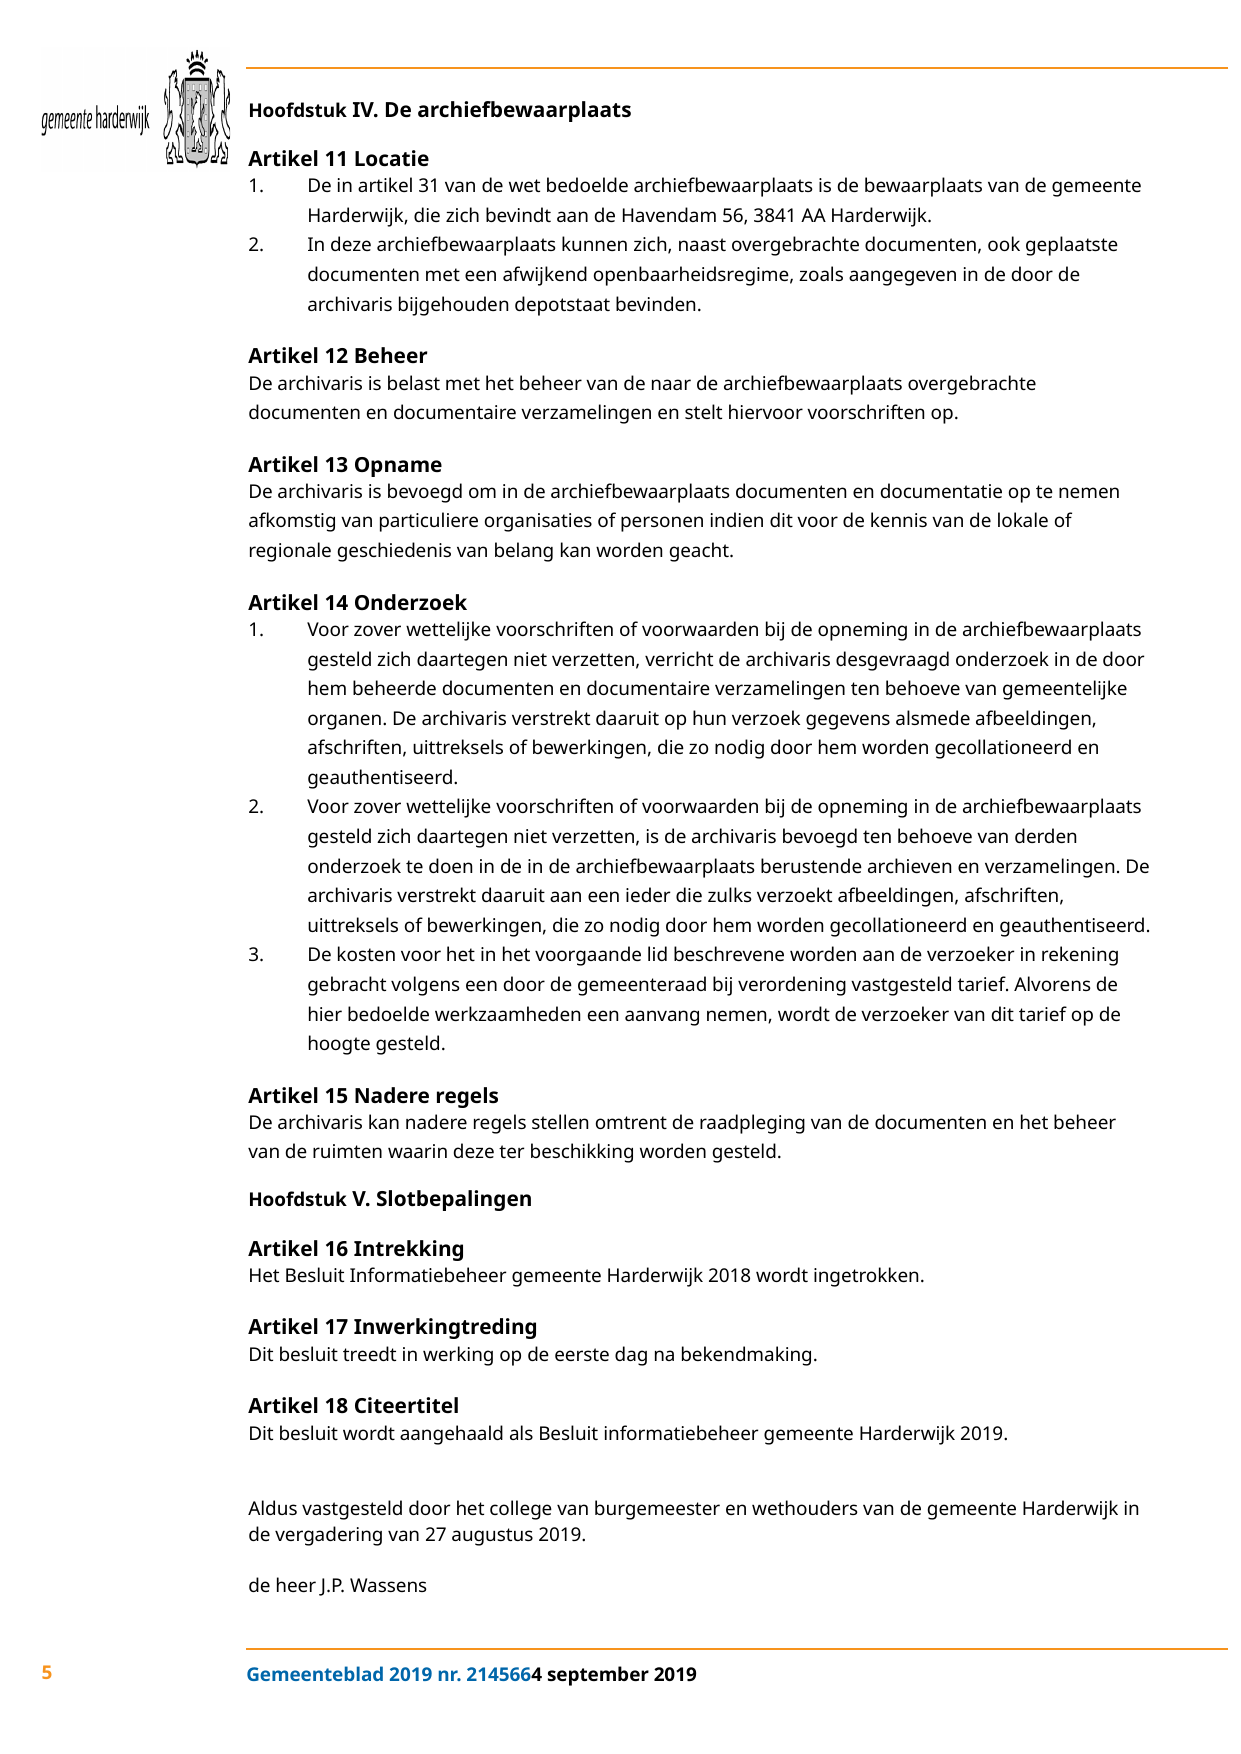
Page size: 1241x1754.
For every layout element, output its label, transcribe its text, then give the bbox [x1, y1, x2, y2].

text Hoofdstuk IV. De archiefbewaarplaats [248, 95, 1152, 123]
text Dit besluit treedt in werking op de eerste dag na bekendmaking. [248, 1341, 1152, 1367]
text Dit besluit wordt aangehaald als Besluit informatiebeheer gemeente Harderwijk 2019. [248, 1420, 1152, 1446]
text de heer J.P. Wassens [248, 1572, 1152, 1598]
list In deze archiefbewaarplaats kunnen zich, naast overgebrachte documenten, ook geplaatste documenten met een afwijkend openbaarheidsregime, zoals aangegeven in de door de archivaris bijgehouden depotstaat bevinden. [248, 232, 1152, 317]
text Het Besluit Informatiebeheer gemeente Harderwijk 2018 wordt ingetrokken. [248, 1262, 1152, 1288]
text De archivaris kan nadere regels stellen omtrent de raadpleging van de documenten en het beheer van de ruimten waarin deze ter beschikking worden gesteld. [248, 1109, 1152, 1164]
list De kosten voor het in het voorgaande lid beschrevene worden aan de verzoeker in rekening gebracht volgens een door de gemeenteraad bij verordening vastgesteld tarief. Alvorens de hier bedoelde werkzaamheden een aanvang nemen, wordt de verzoeker van dit tarief op de hoogte gesteld. [248, 942, 1152, 1056]
text Artikel 13 Opname [248, 450, 1152, 478]
picture [41, 47, 231, 172]
text De archivaris is bevoegd om in de archiefbewaarplaats documenten en documentatie op te nemen afkomstig van particuliere organisaties of personen indien dit voor de kennis van de lokale of regionale geschiedenis van belang kan worden geacht. [248, 478, 1152, 563]
list Voor zover wettelijke voorschriften of voorwaarden bij de opneming in de archiefbewaarplaats gesteld zich daartegen niet verzetten, verricht de archivaris desgevraagd onderzoek in de door hem beheerde documenten en documentaire verzamelingen ten behoeve van gemeentelijke organen. De archivaris verstrekt daaruit op hun verzoek gegevens alsmede afbeeldingen, afschriften, uittreksels of bewerkingen, die zo nodig door hem worden gecollationeerd en geauthentiseerd. [248, 616, 1152, 790]
text De archivaris is belast met het beheer van de naar de archiefbewaarplaats overgebrachte documenten en documentaire verzamelingen en stelt hiervoor voorschriften op. [248, 370, 1152, 425]
text Hoofdstuk V. Slotbepalingen [248, 1184, 1152, 1213]
text Artikel 18 Citeertitel [248, 1391, 1152, 1420]
text Artikel 11 Locatie [248, 144, 1152, 172]
text Artikel 15 Nadere regels [248, 1081, 1152, 1109]
list Voor zover wettelijke voorschriften of voorwaarden bij de opneming in de archiefbewaarplaats gesteld zich daartegen niet verzetten, is de archivaris bevoegd ten behoeve van derden onderzoek te doen in de in de archiefbewaarplaats berustende archieven en verzamelingen. De archivaris verstrekt daaruit aan een ieder die zulks verzoekt afbeeldingen, afschriften, uittreksels of bewerkingen, die zo nodig door hem worden gecollationeerd en geauthentiseerd. [248, 794, 1152, 938]
text Artikel 12 Beheer [248, 341, 1152, 370]
text Aldus vastgesteld door het college van burgemeester en wethouders van de gemeente Harderwijk in de vergadering van 27 augustus 2019. [248, 1495, 1152, 1546]
text Artikel 14 Onderzoek [248, 588, 1152, 616]
text Artikel 16 Intrekking [248, 1234, 1152, 1262]
list De in artikel 31 van de wet bedoelde archiefbewaarplaats is de bewaarplaats van de gemeente Harderwijk, die zich bevindt aan de Havendam 56, 3841 AA Harderwijk. [248, 172, 1152, 228]
text Artikel 17 Inwerkingtreding [248, 1312, 1152, 1341]
